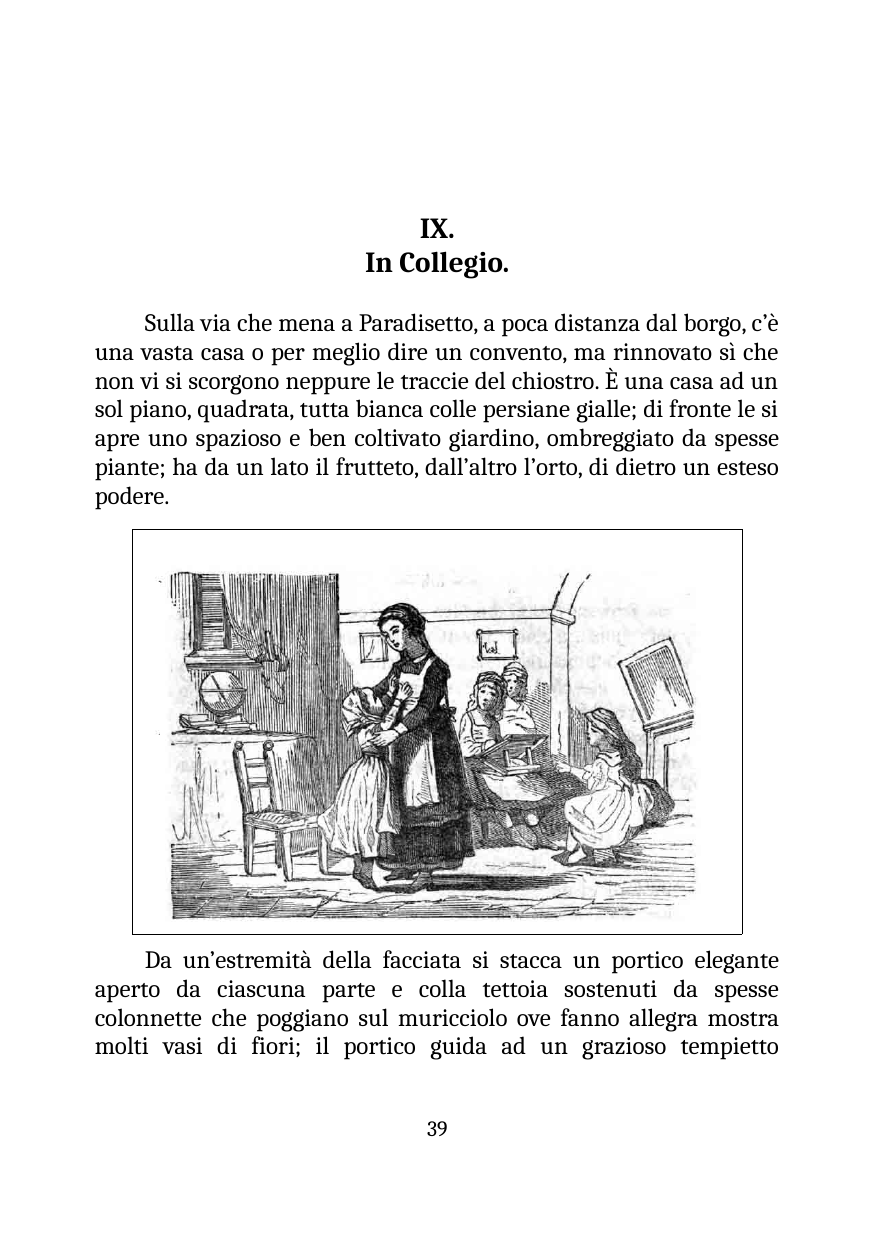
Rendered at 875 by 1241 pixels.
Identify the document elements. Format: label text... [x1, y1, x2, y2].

picture [154, 565, 720, 922]
subtitle IX. In Collegio. [94, 213, 779, 280]
text Da un’estremità della facciata si stacca un portico elegante aperto da ciascuna parte e colla tettoia sostenuti da spesse colonnette che poggiano sul muricciolo ove fanno allegra mostra molti vasi di fiori; il portico guida ad un grazioso tempietto [94, 510, 779, 1061]
text Sulla via che mena a Paradisetto, a poca distanza dal borgo, c’è una vasta casa o per meglio dire un convento, ma rinnovato sì che non vi si scorgono neppure le traccie del chiostro. È una casa ad un sol piano, quadrata, tutta bianca colle persiane gialle; di fronte le si apre uno spazioso e ben coltivato giardino, ombreggiato da spesse piante; ha da un lato il frutteto, dall’altro l’orto, di dietro un esteso podere. [94, 309, 779, 510]
